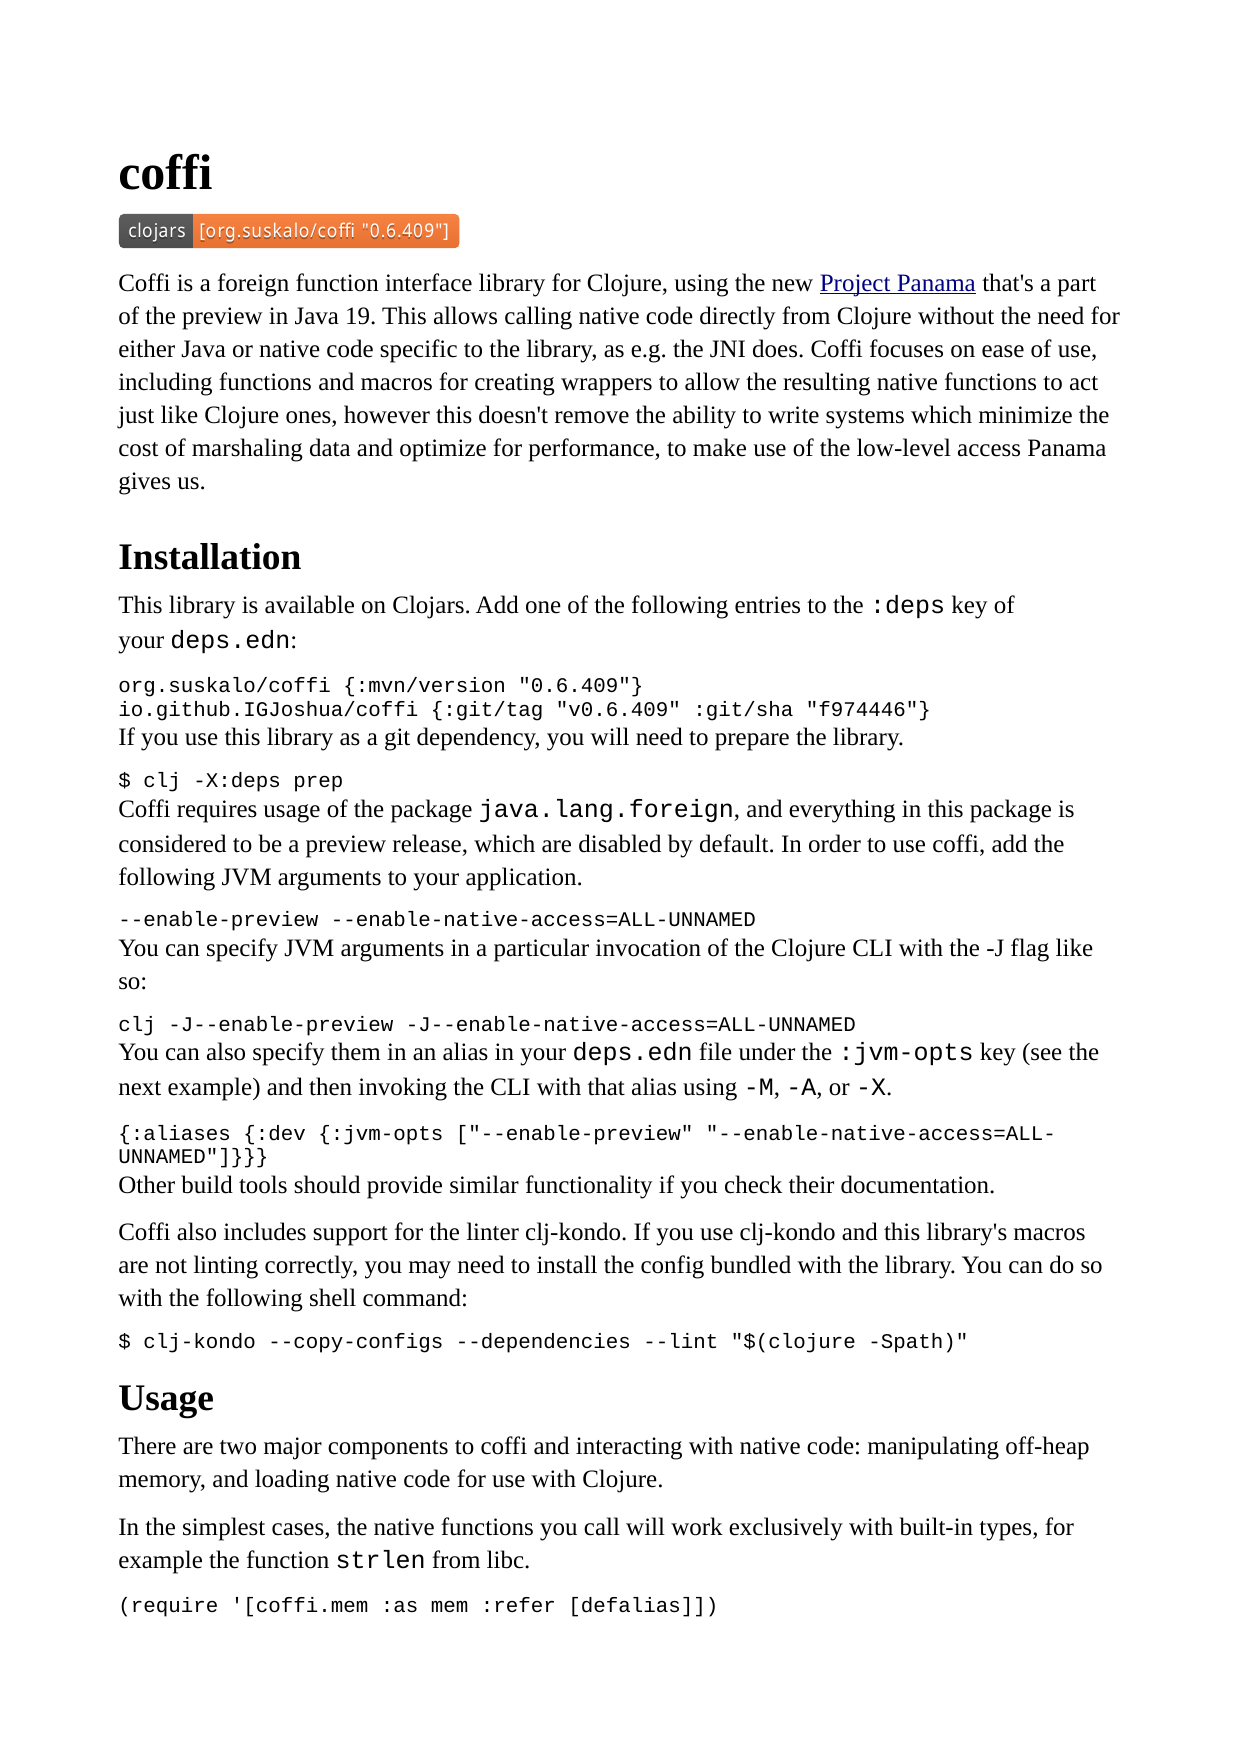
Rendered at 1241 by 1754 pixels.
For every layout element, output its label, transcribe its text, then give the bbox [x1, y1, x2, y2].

subtitle Usage [118, 1376, 1122, 1419]
text This library is available on Clojars. Add one of the following entries to the :deps key of your deps.edn: [118, 590, 1122, 656]
subtitle Installation [118, 534, 1122, 578]
text You can also specify them in an alias in your deps.edn file under the :jvm-opts key (see the next example) and then invoking the CLI with that alias using -M, -A, or -X. [118, 1037, 1122, 1103]
text org.suskalo/coffi {:mvn/version "0.6.409"} [118, 675, 1122, 699]
text clj -J--enable-preview -J--enable-native-access=ALL-UNNAMED [118, 1014, 1122, 1037]
text (require '[coffi.mem :as mem :refer [defalias]]) [118, 1595, 1122, 1618]
subtitle coffi [118, 143, 1122, 201]
text io.github.IGJoshua/coffi {:git/tag "v0.6.409" :git/sha "f974446"} [118, 699, 1122, 722]
text Coffi also includes support for the linter clj-kondo. If you use clj-kondo and this library's macros are not linting correctly, you may need to install the config bundled with the library. You can do so with the following shell command: [118, 1217, 1122, 1312]
text You can specify JVM arguments in a particular invocation of the Clojure CLI with the -J flag like so: [118, 933, 1122, 995]
text Other build tools should provide similar functionality if you check their documentation. [118, 1170, 1122, 1198]
text {:aliases {:dev {:jvm-opts ["--enable-preview" "--enable-native-access=ALL-UNNAMED"]}}} [118, 1122, 1122, 1170]
text In the simplest cases, the native functions you call will work exclusively with built-in types, for example the function strlen from libc. [118, 1512, 1122, 1576]
text --enable-preview --enable-native-access=ALL-UNNAMED [118, 909, 1122, 933]
text Coffi requires usage of the package java.lang.foreign, and everything in this package is considered to be a preview release, which are disabled by default. In order to use coffi, add the following JVM arguments to your application. [118, 794, 1122, 891]
text $ clj -X:deps prep [118, 770, 1122, 794]
text Coffi is a foreign function interface library for Clojure, using the new Project Panama that's a part of the preview in Java 19. This allows calling native code directly from Clojure without the need for either Java or native code specific to the library, as e.g. the JNI does. Coffi focuses on ease of use, including functions and macros for creating wrappers to allow the resulting native functions to act just like Clojure ones, however this doesn't remove the ability to write systems which minimize the cost of marshaling data and optimize for performance, to make use of the low-level access Panama gives us. [118, 268, 1122, 495]
text If you use this library as a git dependency, you will need to prepare the library. [118, 722, 1122, 751]
text $ clj-kondo --copy-configs --dependencies --lint "$(clojure -Spath)" [118, 1331, 1122, 1355]
text There are two major components to coffi and interacting with native code: manipulating off-heap memory, and loading native code for use with Clojure. [118, 1431, 1122, 1493]
